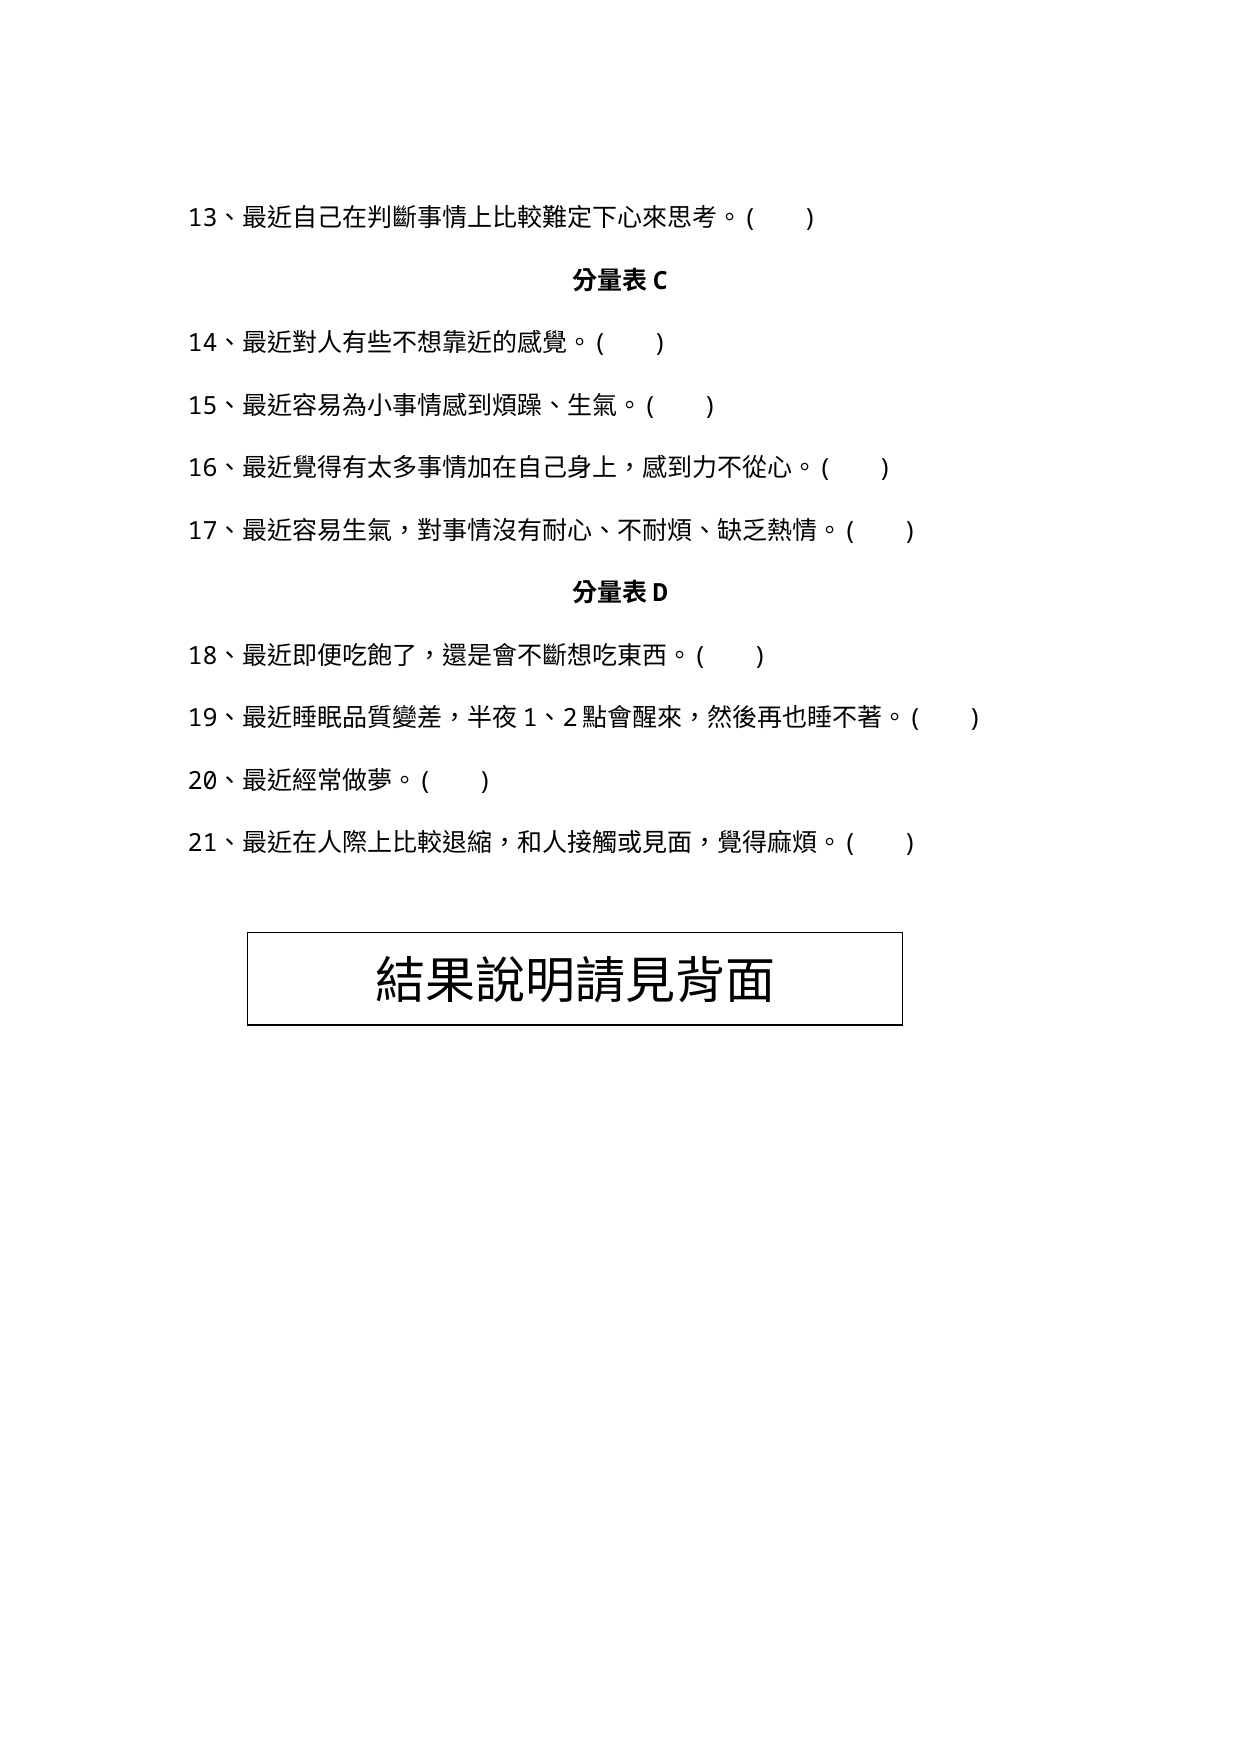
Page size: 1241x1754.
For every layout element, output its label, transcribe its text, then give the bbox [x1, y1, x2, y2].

text 17、最近容易生氣，對事情沒有耐心、不耐煩、缺乏熱情。( ) [187, 487, 1053, 549]
text 14、最近對人有些不想靠近的感覺。( ) [187, 299, 1053, 362]
text 分量表D [187, 549, 1053, 612]
text 13、最近自己在判斷事情上比較難定下心來思考。( ) [187, 174, 1053, 237]
text 16、最近覺得有太多事情加在自己身上，感到力不從心。( ) [187, 424, 1053, 487]
text 結果說明請見背面 [263, 941, 887, 1013]
text 分量表C [187, 237, 1053, 299]
text 18、最近即便吃飽了，還是會不斷想吃東西。( ) [187, 612, 1053, 674]
text 15、最近容易為小事情感到煩躁、生氣。( ) [187, 362, 1053, 424]
text 21、最近在人際上比較退縮，和人接觸或見面，覺得麻煩。( ) [187, 799, 1053, 862]
text 19、最近睡眠品質變差，半夜1、2點會醒來，然後再也睡不著。( ) [187, 674, 1053, 737]
text 20、最近經常做夢。( ) [187, 737, 1053, 799]
